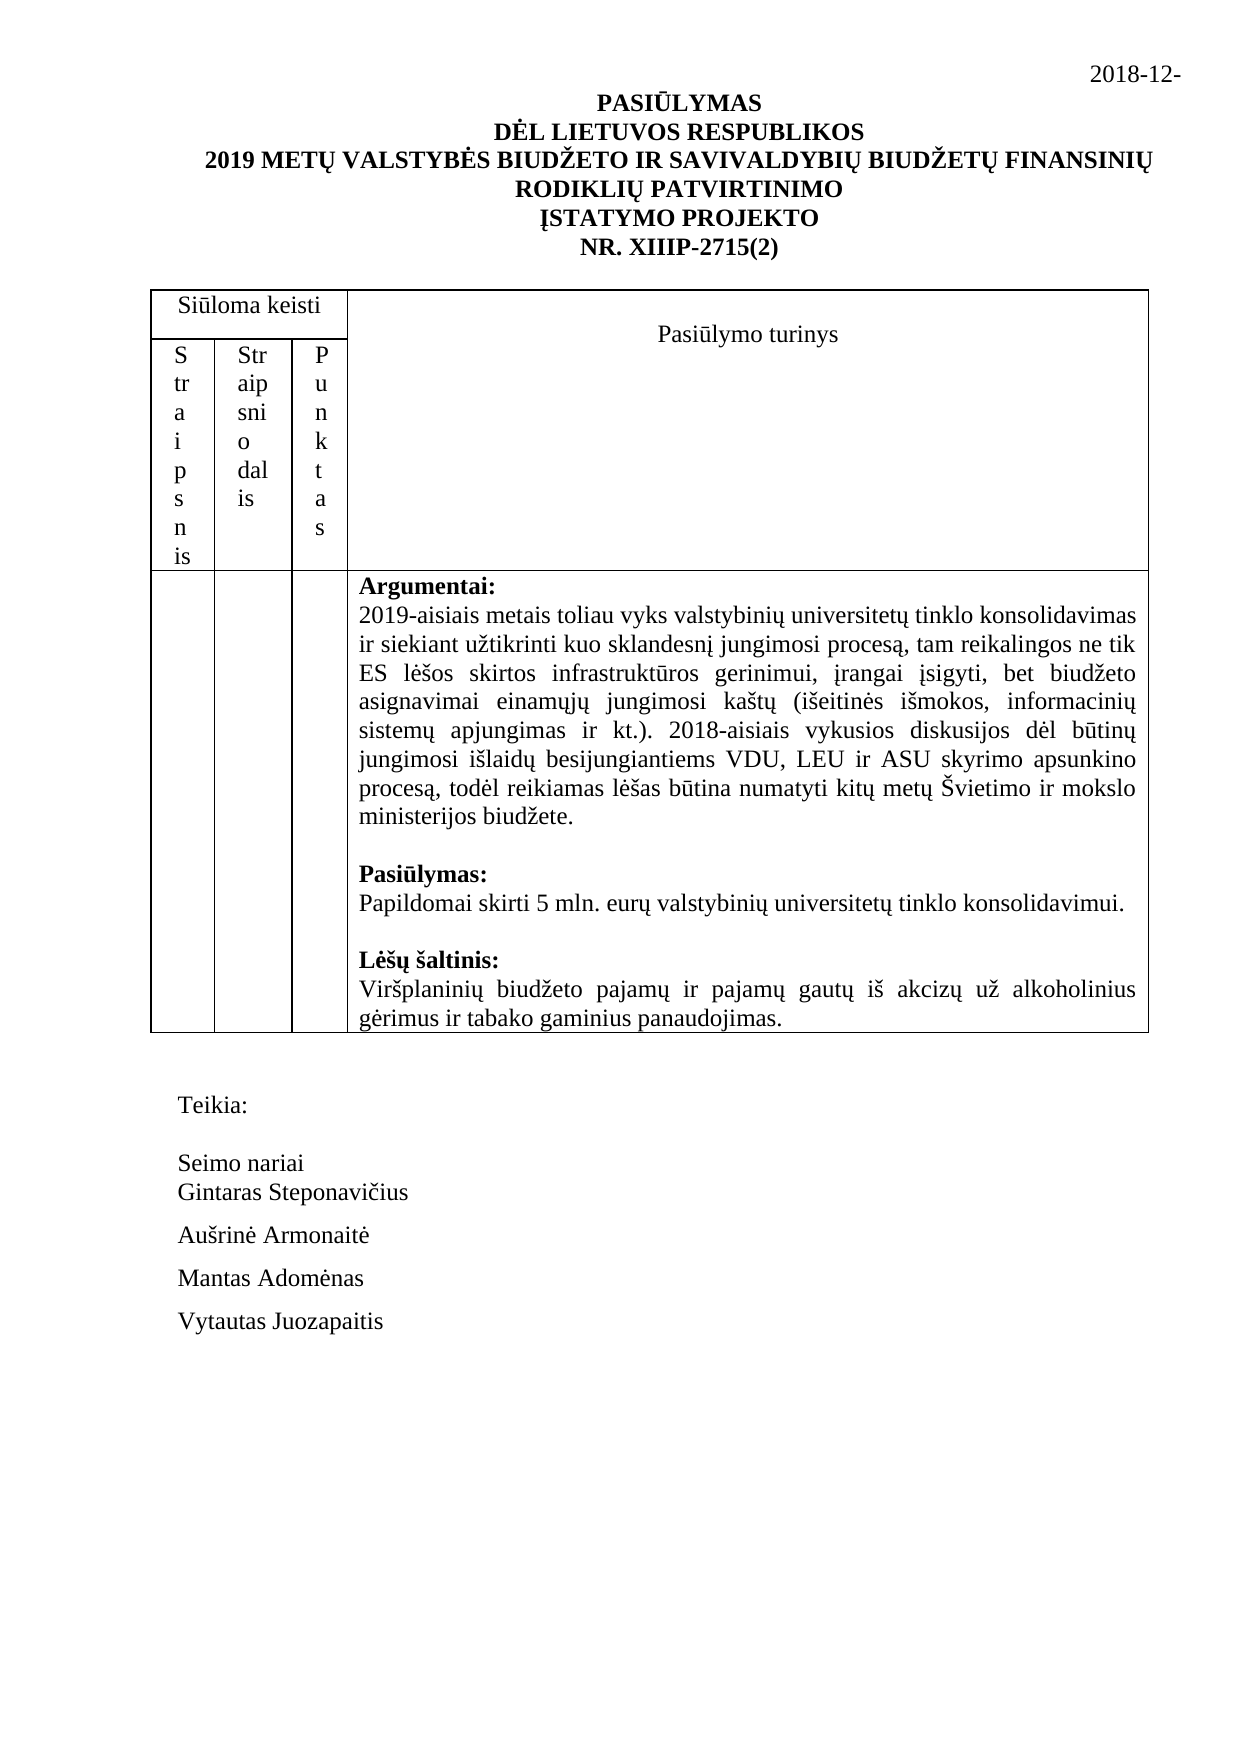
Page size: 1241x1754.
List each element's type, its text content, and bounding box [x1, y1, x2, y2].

text Aušrinė Armonaitė [177, 1220, 1181, 1248]
table_header Siūloma keisti [152, 291, 347, 338]
table_cell Straipsnio dalis [215, 340, 291, 570]
table_cell Punktas [293, 340, 347, 570]
text 2018-12- [177, 59, 1181, 88]
text Seimo nariai [177, 1148, 1181, 1177]
text PASIŪLYMAS [177, 88, 1181, 117]
table_cell Straipsnis [152, 340, 214, 570]
table_cell Argumentai: 2019-aisiais metais toliau vyks valstybinių universitetų tinklo konsolidavimas ir siekiant užtikrinti kuo sklandesnį jungimosi procesą, tam reikalingos ne tik ES lėšos skirtos infrastruktūros gerinimui, įrangai įsigyti, bet biudžeto asignavimai einamųjų jungimosi kaštų (išeitinės išmokos, informacinių sistemų apjungimas ir kt.). 2018-aisiais vykusios diskusijos dėl būtinų jungimosi išlaidų besijungiantiems VDU, LEU ir ASU skyrimo apsunkino procesą, todėl reikiamas lėšas būtina numatyti kitų metų Švietimo ir mokslo ministerijos biudžete. Pasiūlymas: Papildomai skirti 5 mln. eurų valstybinių universitetų tinklo konsolidavimui. Lėšų šaltinis: Viršplaninių biudžeto pajamų ir pajamų gautų iš akcizų už alkoholinius gėrimus ir tabako gaminius panaudojimas. [348, 571, 1148, 1031]
text Teikia: [177, 1090, 1181, 1119]
text DĖL LIETUVOS RESPUBLIKOS [177, 117, 1181, 145]
table_cell [293, 571, 347, 1031]
table_cell [215, 571, 291, 1031]
text ĮSTATYMO PROJEKTO [177, 203, 1181, 232]
table_cell [152, 571, 214, 1031]
text Gintaras Steponavičius [177, 1177, 1181, 1205]
text 2019 METŲ VALSTYBĖS BIUDŽETO IR SAVIVALDYBIŲ BIUDŽETŲ FINANSINIŲ RODIKLIŲ PATVIRTINIMO [177, 145, 1181, 203]
text NR. XIIIP-2715(2) [177, 232, 1181, 260]
text Mantas Adomėnas [177, 1263, 1181, 1292]
table_header Pasiūlymo turinys [348, 291, 1148, 570]
text Vytautas Juozapaitis [177, 1306, 1181, 1335]
